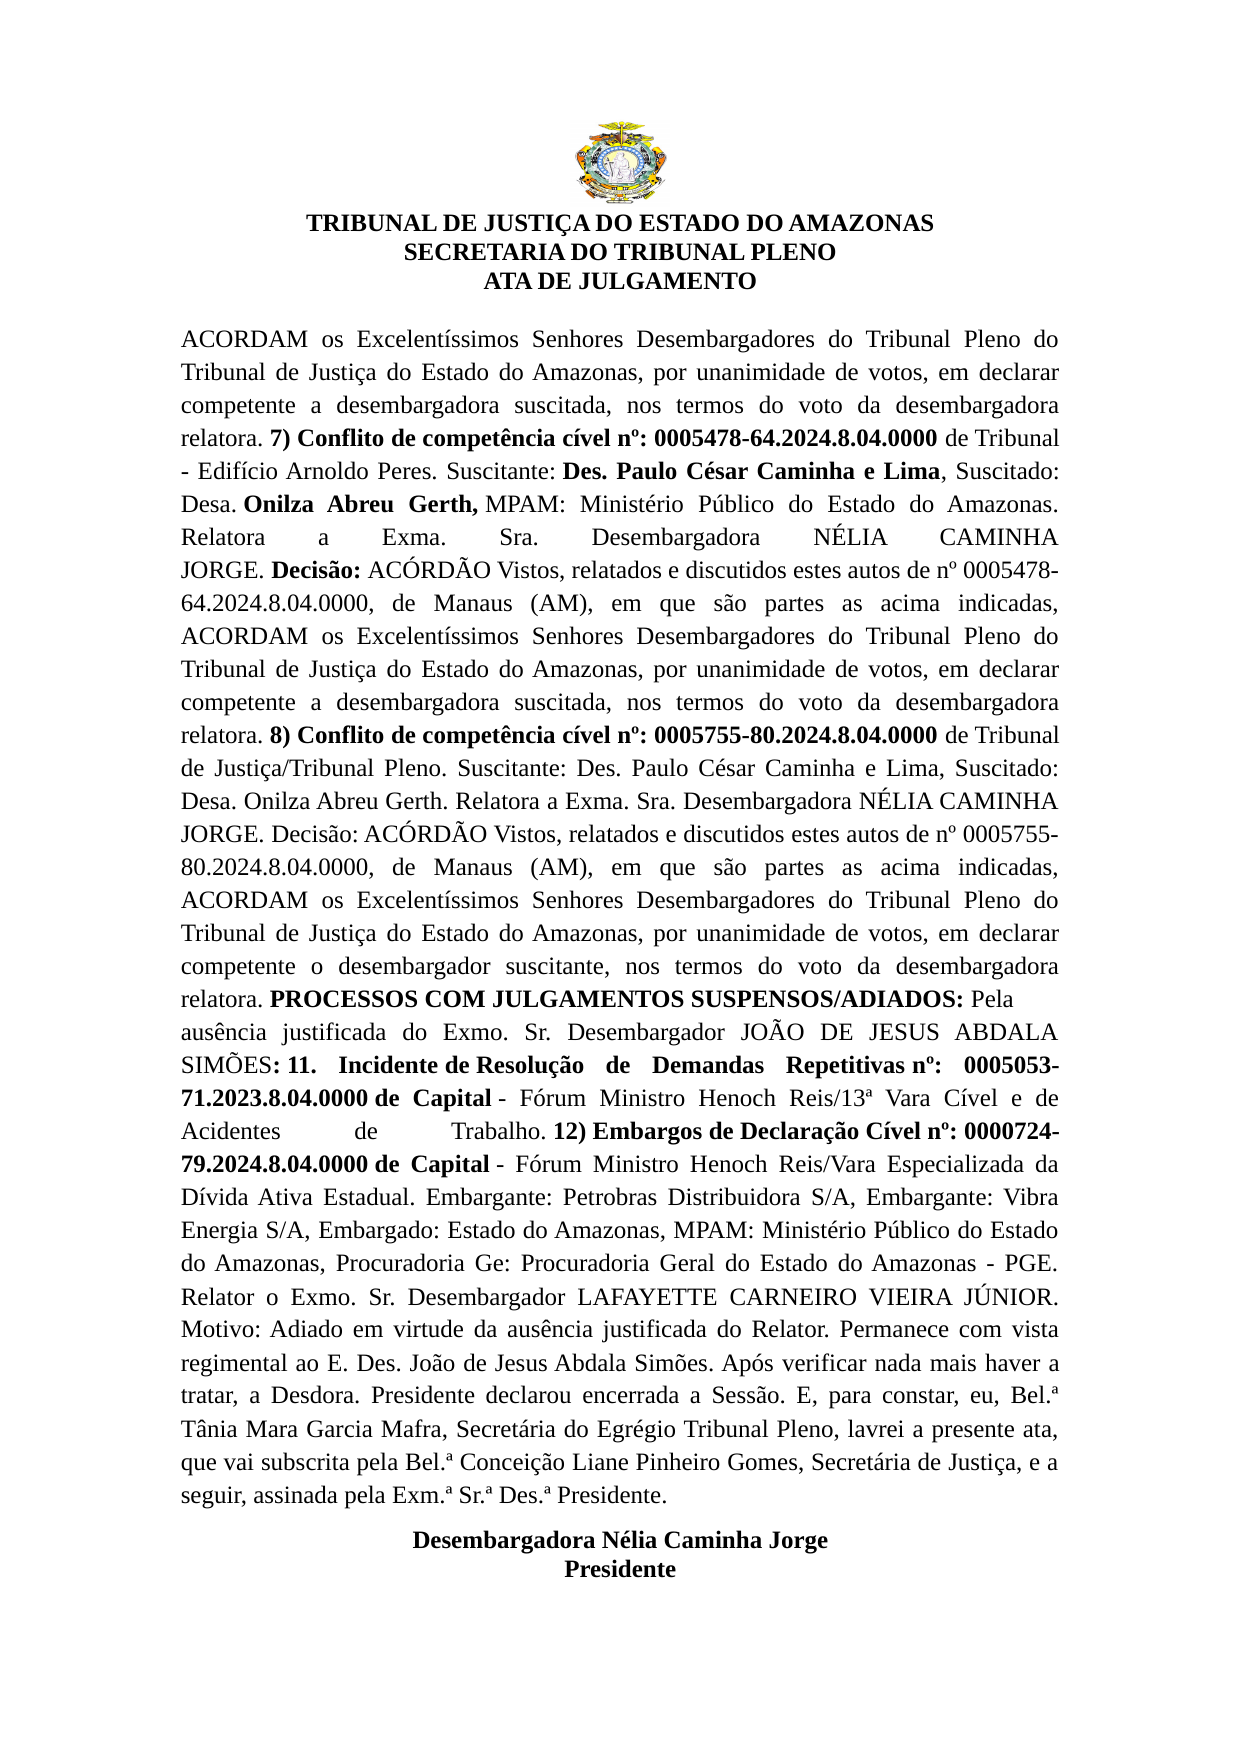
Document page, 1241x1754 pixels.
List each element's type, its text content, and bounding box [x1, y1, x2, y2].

text Presidente [181, 1554, 1059, 1583]
text ACORDAM os Excelentíssimos Senhores Desembargadores do Tribunal Pleno do Tribunal de Justiça do Estado do Amazonas, por unanimidade de votos, em declarar competente a desembargadora suscitada, nos termos do voto da desembargadora relatora. 7) Conflito de competência cível nº: 0005478-64.2024.8.04.0000 de Tribunal - Edifício Arnoldo Peres. Suscitante: Des. Paulo César Caminha e Lima, Suscitado: Desa. Onilza Abreu Gerth, MPAM: Ministério Público do Estado do Amazonas. Relatora a Exma. Sra. Desembargadora NÉLIA CAMINHA JORGE. Decisão: ACÓRDÃO Vistos, relatados e discutidos estes autos de nº 0005478-64.2024.8.04.0000, de Manaus (AM), em que são partes as acima indicadas, ACORDAM os Excelentíssimos Senhores Desembargadores do Tribunal Pleno do Tribunal de Justiça do Estado do Amazonas, por unanimidade de votos, em declarar competente a desembargadora suscitada, nos termos do voto da desembargadora relatora. 8) Conflito de competência cível nº: 0005755-80.2024.8.04.0000 de Tribunal de Justiça/Tribunal Pleno. Suscitante: Des. Paulo César Caminha e Lima, Suscitado: Desa. Onilza Abreu Gerth. Relatora a Exma. Sra. Desembargadora NÉLIA CAMINHA JORGE. Decisão: ACÓRDÃO Vistos, relatados e discutidos estes autos de nº 0005755-80.2024.8.04.0000, de Manaus (AM), em que são partes as acima indicadas, ACORDAM os Excelentíssimos Senhores Desembargadores do Tribunal Pleno do Tribunal de Justiça do Estado do Amazonas, por unanimidade de votos, em declarar competente o desembargador suscitante, nos termos do voto da desembargadora relatora. PROCESSOS COM JULGAMENTOS SUSPENSOS/ADIADOS: Pela ausência justificada do Exmo. Sr. Desembargador JOÃO DE JESUS ABDALA SIMÕES: 11. Incidente de Resolução de Demandas Repetitivas nº: 0005053-71.2023.8.04.0000 de Capital - Fórum Ministro Henoch Reis/13ª Vara Cível e de Acidentes de Trabalho. 12) Embargos de Declaração Cível nº: 0000724-79.2024.8.04.0000 de Capital - Fórum Ministro Henoch Reis/Vara Especializada da Dívida Ativa Estadual. Embargante: Petrobras Distribuidora S/A, Embargante: Vibra Energia S/A, Embargado: Estado do Amazonas, MPAM: Ministério Público do Estado do Amazonas, Procuradoria Ge: Procuradoria Geral do Estado do Amazonas - PGE. Relator o Exmo. Sr. Desembargador LAFAYETTE CARNEIRO VIEIRA JÚNIOR. Motivo: Adiado em virtude da ausência justificada do Relator. Permanece com vista regimental ao E. Des. João de Jesus Abdala Simões. Após verificar nada mais haver a tratar, a Desdora. Presidente declarou encerrada a Sessão. E, para constar, eu, Bel.ª Tânia Mara Garcia Mafra, Secretária do Egrégio Tribunal Pleno, lavrei a presente ata, que vai subscrita pela Bel.ª Conceição Liane Pinheiro Gomes, Secretária de Justiça, e a seguir, assinada pela Exm.ª Sr.ª Des.ª Presidente. [181, 324, 1059, 1508]
picture [570, 119, 670, 207]
text Desembargadora Nélia Caminha Jorge [181, 1525, 1059, 1554]
